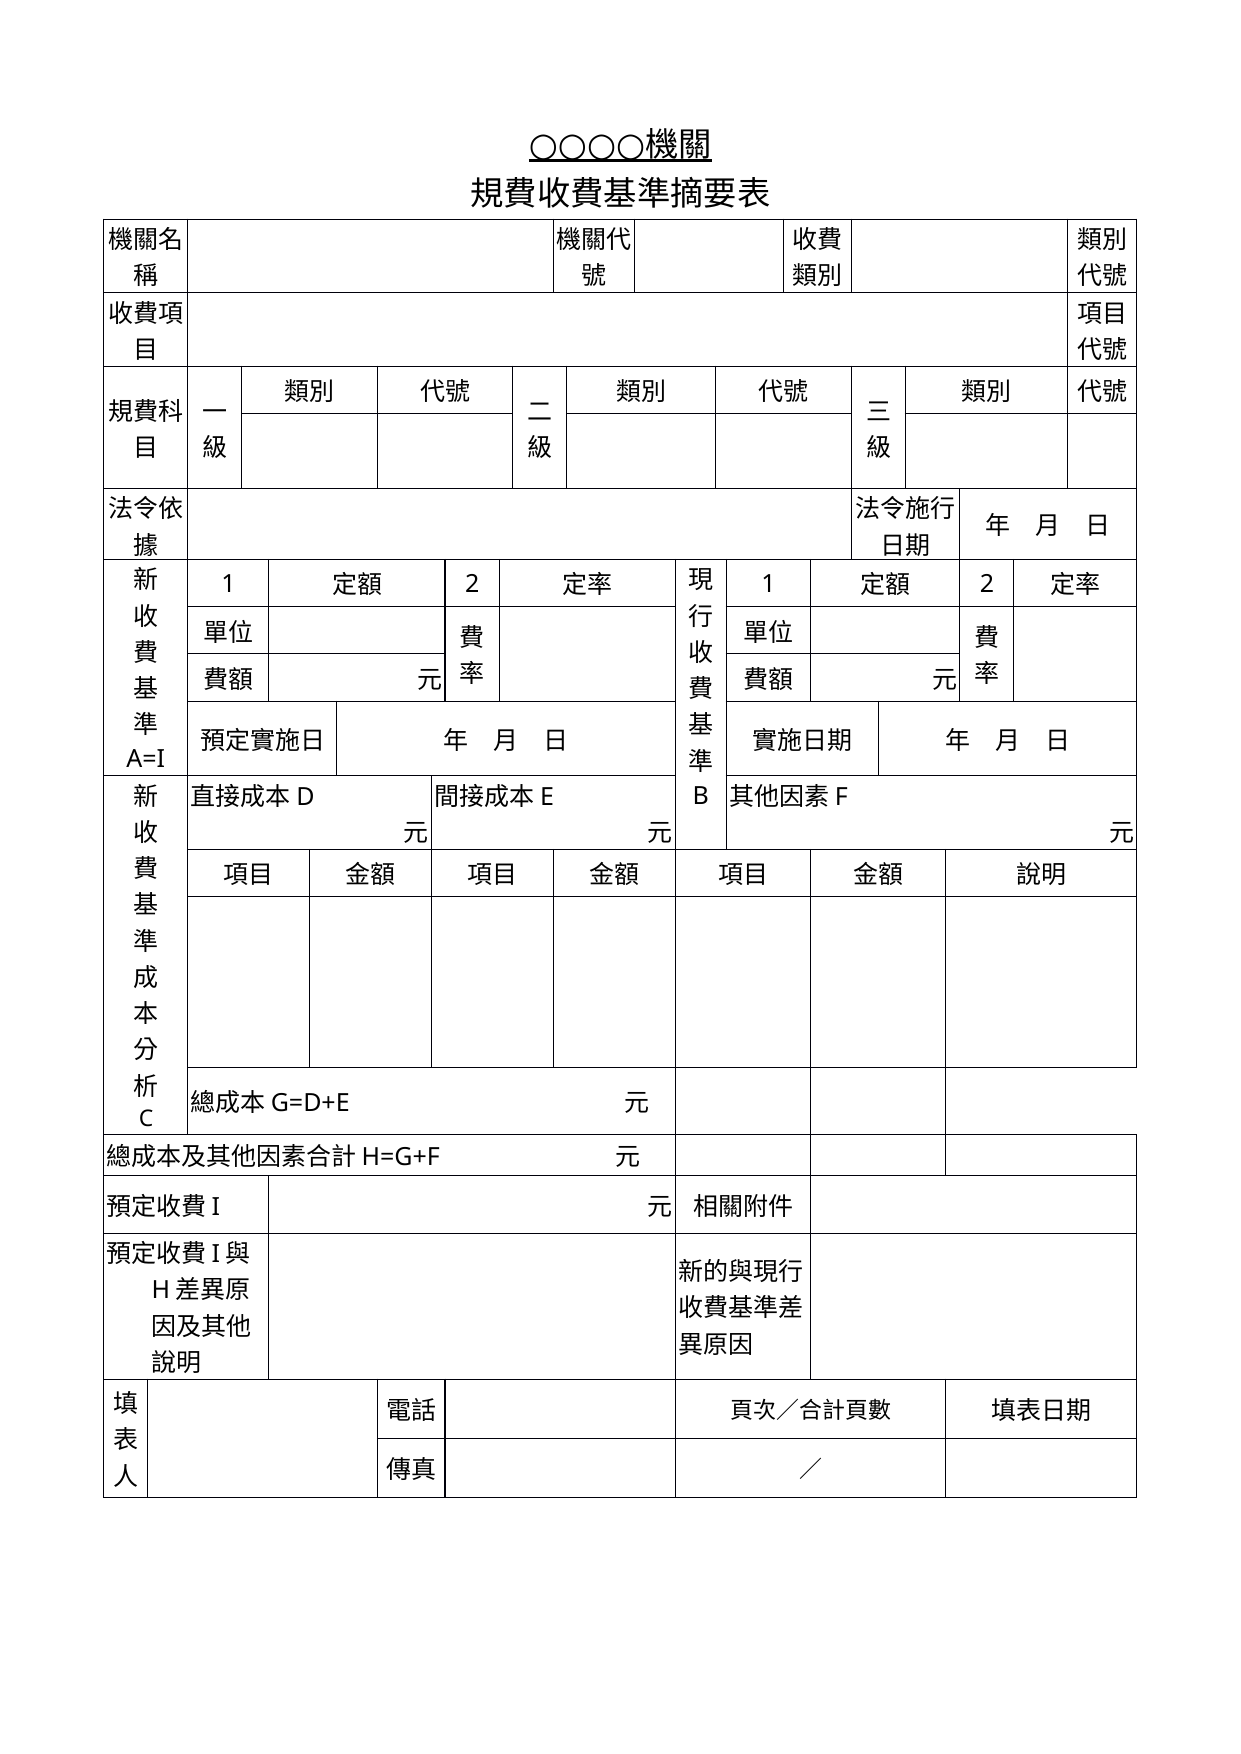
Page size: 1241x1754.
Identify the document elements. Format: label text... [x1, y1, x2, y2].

table_header 機關代號 [554, 220, 634, 292]
table_cell 1 [727, 560, 810, 606]
table_cell 定率 [500, 560, 675, 606]
table_header [188, 220, 553, 292]
table_cell 1 [188, 560, 268, 606]
table_header 類別代號 [1068, 220, 1136, 292]
table_cell [811, 1176, 1136, 1232]
table_cell [1014, 607, 1136, 701]
table_cell 類別 [242, 367, 377, 413]
table_cell 法令施行日期 [852, 489, 959, 559]
table_cell [716, 414, 851, 488]
table_cell 總成本及其他因素合計H=G+F 元 [104, 1135, 675, 1175]
table_cell [567, 414, 715, 488]
table_header 收費類別 [784, 220, 851, 292]
table_cell [378, 414, 512, 488]
table_cell [676, 1068, 810, 1134]
table_cell [446, 1439, 675, 1497]
table_cell [188, 489, 851, 559]
table_cell 類別 [567, 367, 715, 413]
table_cell [811, 1135, 945, 1175]
table_cell 金額 [310, 850, 431, 896]
table_cell 相關附件 [676, 1176, 810, 1232]
table_cell 單位 [188, 607, 268, 653]
table_cell [1068, 414, 1136, 488]
table_cell 金額 [811, 850, 945, 896]
table_cell 代號 [1068, 367, 1136, 413]
table_cell 類別 [906, 367, 1067, 413]
table_cell 預定實施日 [188, 702, 336, 775]
table_cell [269, 1234, 675, 1378]
table_cell 費率 [960, 607, 1013, 701]
table_cell 費率 [446, 607, 499, 701]
table_cell [946, 1439, 1136, 1497]
table_cell [811, 607, 959, 653]
table_cell 定額 [811, 560, 959, 606]
table_cell 元 [269, 654, 444, 701]
table_cell 填表人 [104, 1380, 147, 1497]
table_header 機關名稱 [104, 220, 187, 292]
table_cell [148, 1380, 377, 1497]
table_cell [811, 1068, 945, 1134]
table_cell [269, 607, 444, 653]
table_cell 金額 [554, 850, 675, 896]
table_cell 總成本G=D+E 元 [188, 1068, 675, 1134]
table_cell 年 月 日 [960, 489, 1136, 559]
text 規費收費基準摘要表 [118, 167, 1122, 215]
table_cell 規費科目 [104, 367, 187, 488]
table_cell 年 月 日 [337, 702, 675, 775]
table_cell 收費項目 [104, 293, 187, 366]
table_cell [676, 897, 810, 1067]
text ○○○○機關 [118, 118, 1122, 167]
table_cell 傳真 [378, 1439, 444, 1497]
table_cell 元 [269, 1176, 675, 1232]
table_cell [446, 1380, 675, 1437]
table_cell [432, 897, 553, 1067]
table_cell 2 [446, 560, 499, 606]
table_cell [500, 607, 675, 701]
table_cell 年 月 日 [879, 702, 1136, 775]
table_cell 2 [960, 560, 1013, 606]
table_cell 代號 [716, 367, 851, 413]
table_cell 間接成本 E 元 [432, 776, 675, 849]
table_cell [188, 897, 309, 1067]
table_cell 新的與現行收費基準差異原因 [676, 1234, 810, 1378]
table_cell [946, 1135, 1136, 1175]
table_cell 現行收費基準 B [676, 560, 726, 849]
table_cell 二級 [513, 367, 566, 488]
table_cell 定率 [1014, 560, 1136, 606]
table_cell 電話 [378, 1380, 444, 1437]
table_cell 三級 [852, 367, 905, 488]
table_cell 定額 [269, 560, 444, 606]
table_cell [188, 293, 1067, 366]
table_cell 費額 [188, 654, 268, 701]
table_cell 說明 [946, 850, 1136, 896]
table_cell 一級 [188, 367, 241, 488]
table_cell 單位 [727, 607, 810, 653]
table_cell 新 收 費 基 準 A=I [104, 560, 187, 775]
table_cell 實施日期 [727, 702, 878, 775]
table_cell [242, 414, 377, 488]
table_cell 頁次／合計頁數 [676, 1380, 945, 1437]
table_cell [554, 897, 675, 1067]
table_cell ／ [676, 1439, 945, 1497]
table_cell [811, 897, 945, 1067]
table_cell 費額 [727, 654, 810, 701]
table_cell 預定收費I [104, 1176, 268, 1232]
table_header [852, 220, 1067, 292]
table_cell [310, 897, 431, 1067]
table_cell 項目代號 [1068, 293, 1136, 366]
table_cell 預定收費I與H差異原因及其他說明 [104, 1234, 268, 1378]
table_cell 填表日期 [946, 1380, 1136, 1437]
table_cell 元 [811, 654, 959, 701]
table_cell 項目 [188, 850, 309, 896]
table_cell 新 收 費 基 準 成 本 分 析 C [104, 776, 187, 1134]
table_cell [811, 1234, 1136, 1378]
table_cell 其他因素 F 元 [727, 776, 1136, 849]
table_cell 法令依據 [104, 489, 187, 559]
table_cell [906, 414, 1067, 488]
table_cell [676, 1135, 810, 1175]
table_cell 代號 [378, 367, 512, 413]
table_cell [946, 897, 1136, 1067]
table_cell 項目 [432, 850, 553, 896]
table_cell 項目 [676, 850, 810, 896]
table_cell 直接成本 D 元 [188, 776, 431, 849]
table_header [635, 220, 783, 292]
